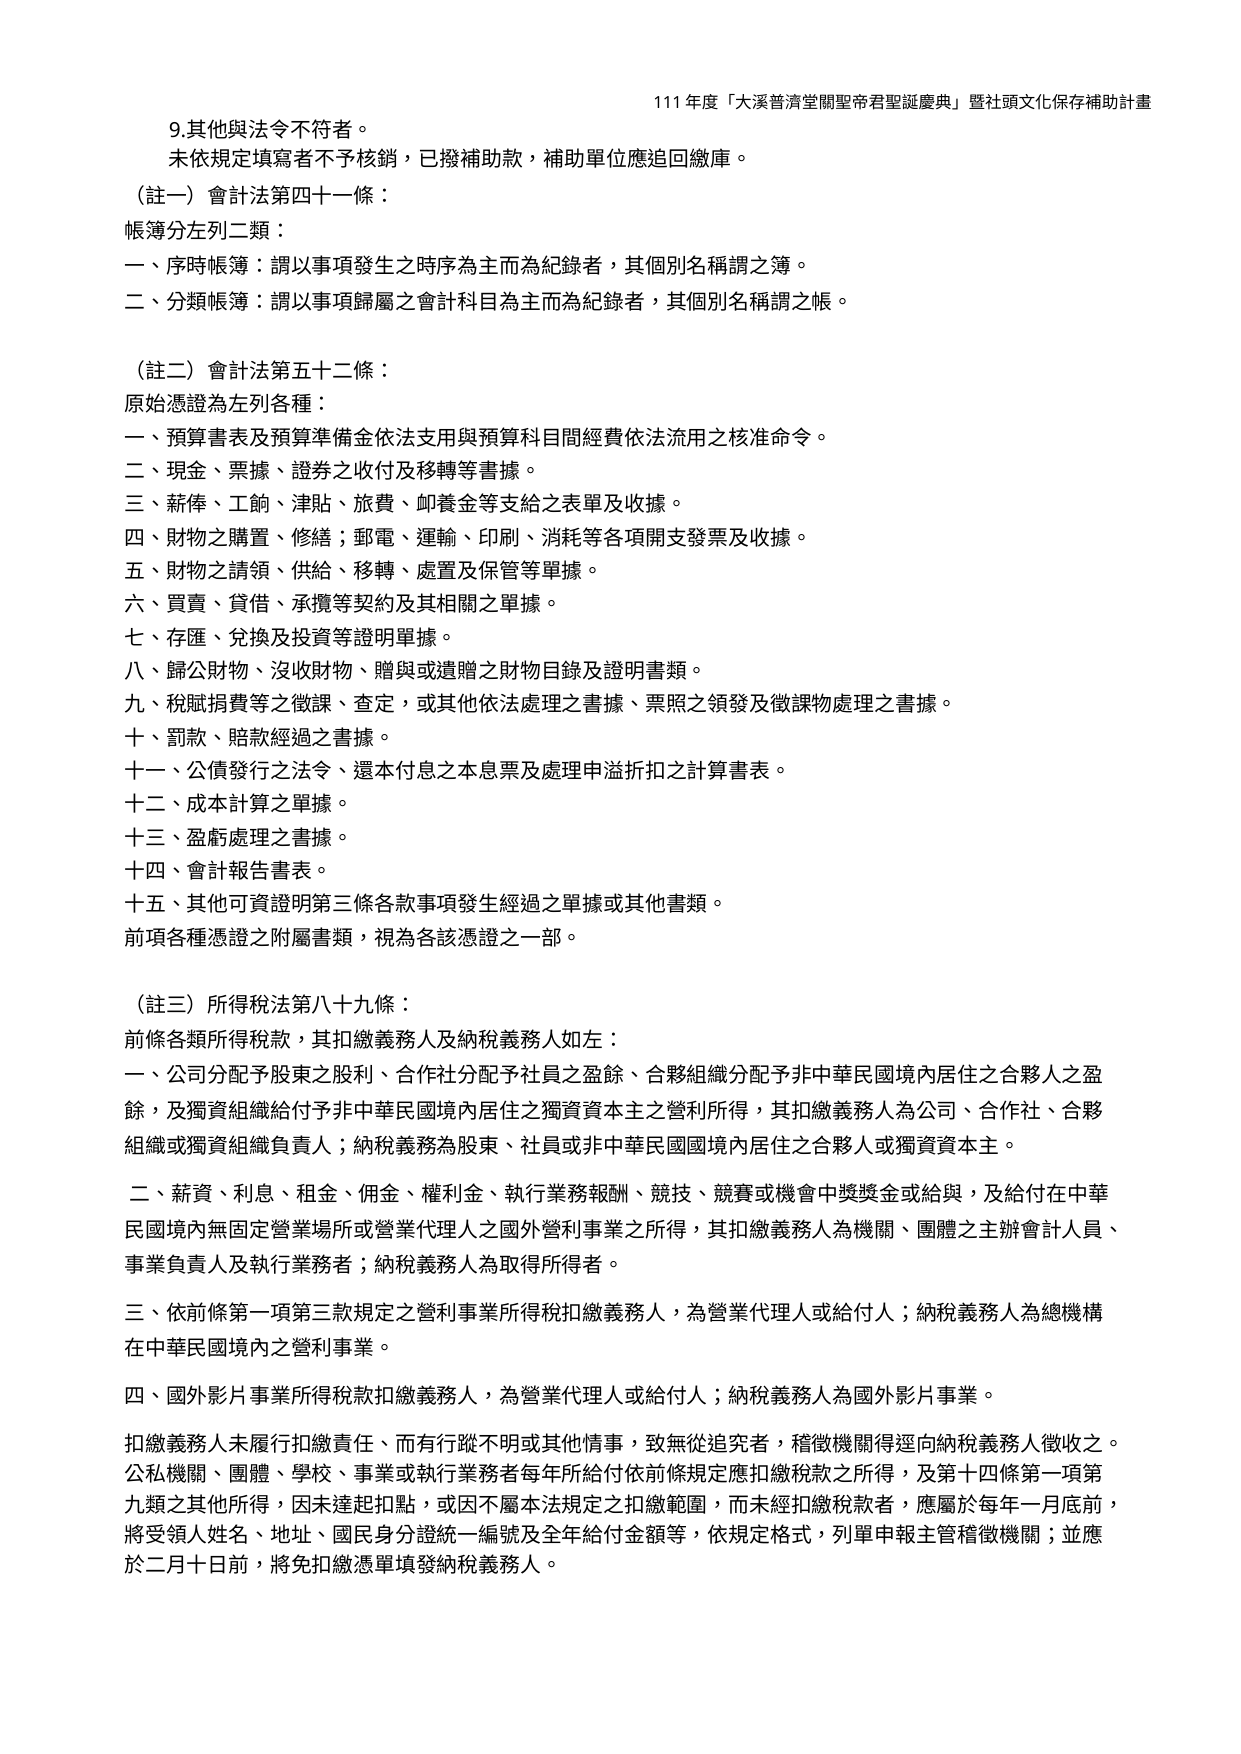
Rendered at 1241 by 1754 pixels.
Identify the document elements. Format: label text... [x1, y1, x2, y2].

text 前條各類所得稅款，其扣繳義務人及納稅義務人如左： [124, 1018, 1116, 1053]
text 一、公司分配予股東之股利、合作社分配予社員之盈餘、合夥組織分配予非中華民國境內居住之合夥人之盈餘，及獨資組織給付予非中華民國境內居住之獨資資本主之營利所得，其扣繳義務人為公司、合作社、合夥組織或獨資組織負責人；納稅義務為股東、社員或非中華民國國境內居住之合夥人或獨資資本主。 [124, 1053, 1116, 1160]
text 十五、其他可資證明第三條各款事項發生經過之單據或其他書類。 [124, 895, 1116, 916]
text 三、薪俸、工餉、津貼、旅費、卹養金等支給之表單及收據。 [124, 495, 1116, 516]
text 十、罰款、賠款經過之書據。 [124, 728, 1116, 749]
text 一、預算書表及預算準備金依法支用與預算科目間經費依法流用之核准命令。 [124, 428, 1116, 449]
text 原始憑證為左列各種： [124, 395, 1116, 416]
text 前項各種憑證之附屬書類，視為各該憑證之一部。 [124, 928, 1116, 949]
text 五、財物之請領、供給、移轉、處置及保管等單據。 [124, 562, 1116, 583]
text 十四、會計報告書表。 [124, 862, 1116, 883]
text 四、國外影片事業所得稅款扣繳義務人，為營業代理人或給付人；納稅義務人為國外影片事業。 [124, 1374, 1116, 1410]
text 九、稅賦捐費等之徵課、查定，或其他依法處理之書據、票照之領發及徵課物處理之書據。 [124, 695, 1116, 716]
text 9.其他與法令不符者。 [124, 119, 1116, 142]
text 二、分類帳簿：謂以事項歸屬之會計科目為主而為紀錄者，其個別名稱謂之帳。 [124, 291, 1116, 314]
text 十一、公債發行之法令、還本付息之本息票及處理申溢折扣之計算書表。 [124, 762, 1116, 783]
text 二、薪資、利息、租金、佣金、權利金、執行業務報酬、競技、競賽或機會中獎獎金或給與，及給付在中華民國境內無固定營業場所或營業代理人之國外營利事業之所得，其扣繳義務人為機關、團體之主辦會計人員、事業負責人及執行業務者；納稅義務人為取得所得者。 [124, 1172, 1116, 1278]
text 公私機關、團體、學校、事業或執行業務者每年所給付依前條規定應扣繳稅款之所得，及第十四條第一項第九類之其他所得，因未達起扣點，或因不屬本法規定之扣繳範圍，而未經扣繳稅款者，應屬於每年一月底前，將受領人姓名、地址、國民身分證統一編號及全年給付金額等，依規定格式，列單申報主管稽徵機關；並應於二月十日前，將免扣繳憑單填發納稅義務人。 [124, 1458, 1116, 1578]
text 八、歸公財物、沒收財物、贈與或遺贈之財物目錄及證明書類。 [124, 662, 1116, 683]
text 三、依前條第一項第三款規定之營利事業所得稅扣繳義務人，為營業代理人或給付人；納稅義務人為總機構在中華民國境內之營利事業。 [124, 1291, 1116, 1362]
text （註三）所得稅法第八十九條： [124, 983, 1116, 1018]
text 一、序時帳簿：謂以事項發生之時序為主而為紀錄者，其個別名稱謂之簿。 [124, 256, 1116, 278]
text 六、買賣、貸借、承攬等契約及其相關之單據。 [124, 595, 1116, 616]
text 扣繳義務人未履行扣繳責任、而有行蹤不明或其他情事，致無從追究者，稽徵機關得逕向納稅義務人徵收之。 [124, 1422, 1116, 1458]
text （註一）會計法第四十一條： [124, 185, 1116, 208]
text 四、財物之購置、修繕；郵電、運輸、印刷、消耗等各項開支發票及收據。 [124, 528, 1116, 549]
text 帳簿分左列二類： [124, 220, 1116, 243]
text 十二、成本計算之單據。 [124, 795, 1116, 816]
text 二、現金、票據、證券之收付及移轉等書據。 [124, 462, 1116, 483]
text 未依規定填寫者不予核銷，已撥補助款，補助單位應追回繳庫。 [124, 142, 1116, 172]
text 十三、盈虧處理之書據。 [124, 828, 1116, 849]
text 七、存匯、兌換及投資等證明單據。 [124, 628, 1116, 649]
text （註二）會計法第五十二條： [124, 362, 1116, 383]
